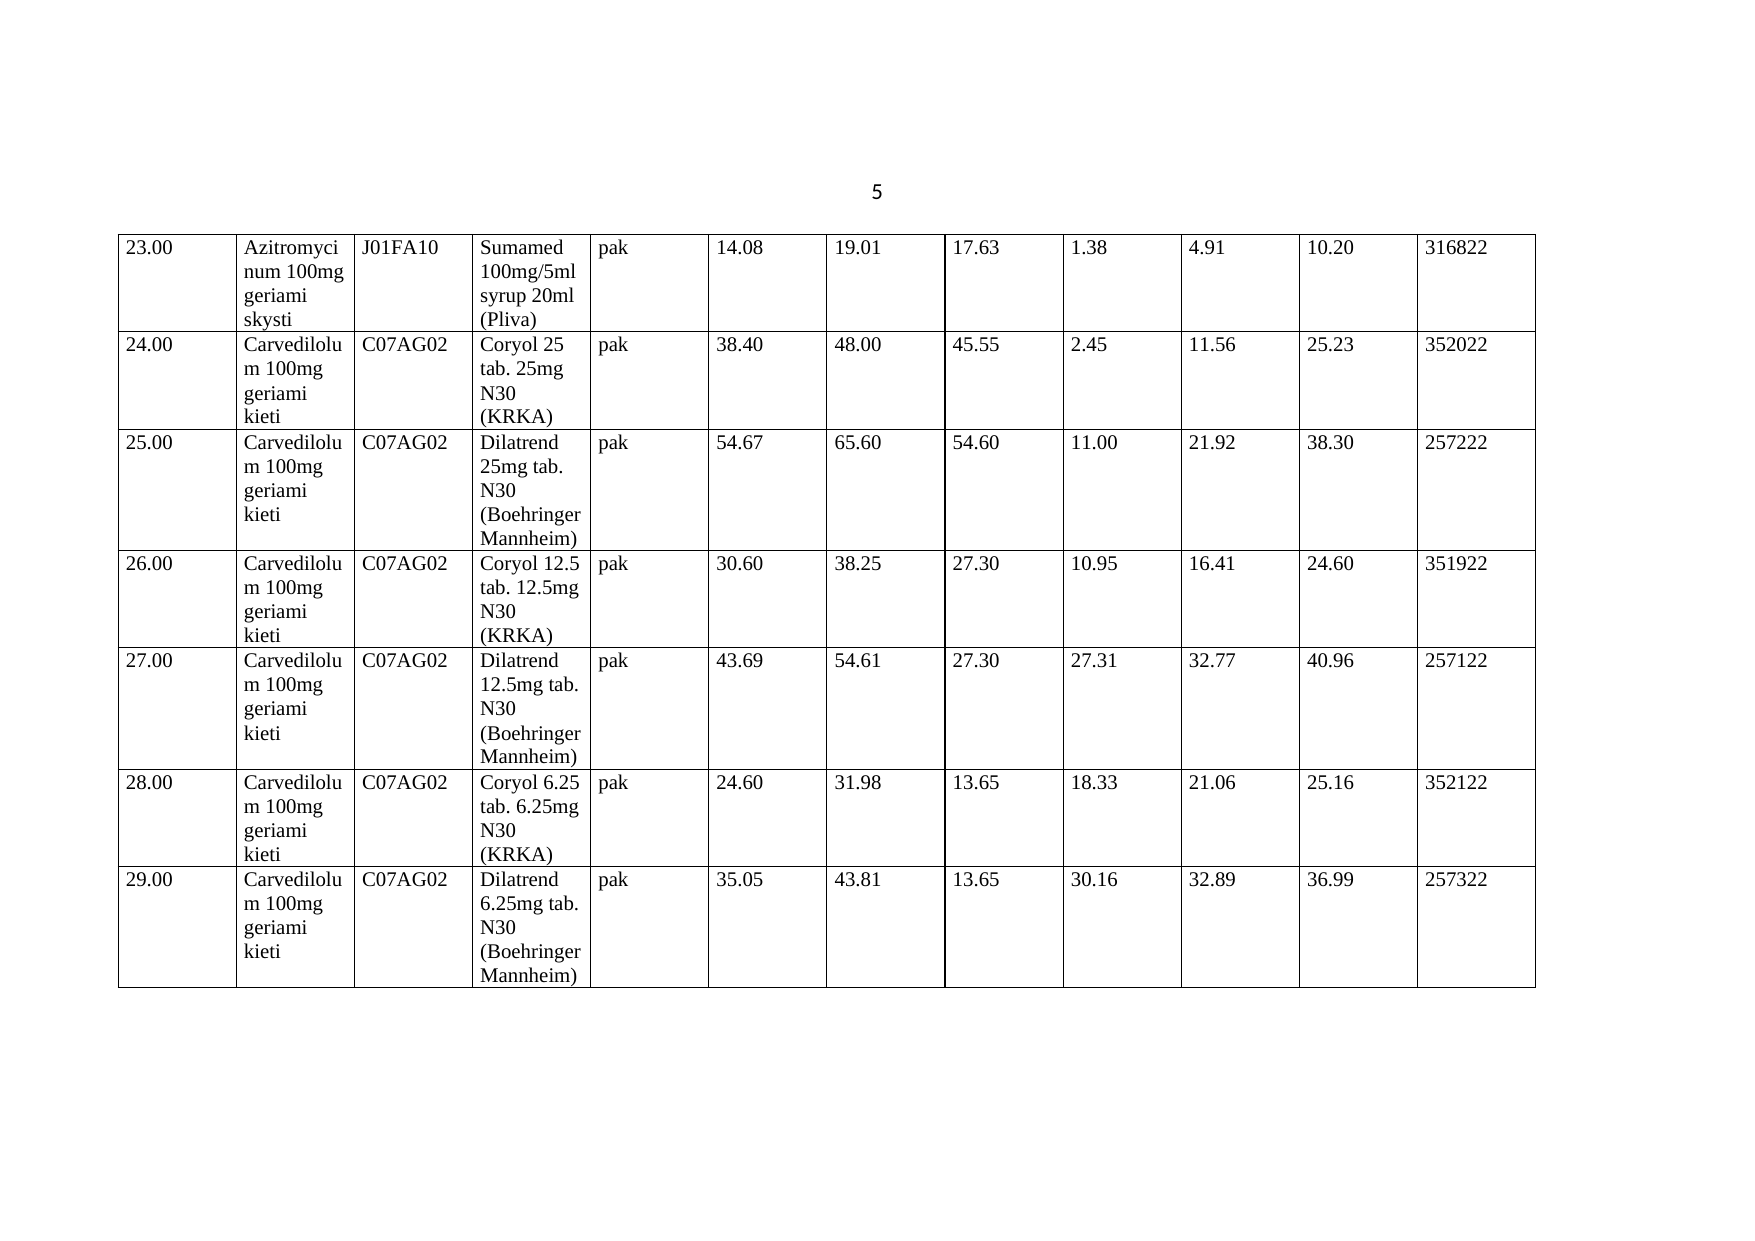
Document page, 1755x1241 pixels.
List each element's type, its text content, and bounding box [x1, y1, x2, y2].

table_cell Coryol 12.5 tab. 12.5mg N30 (KRKA) [473, 551, 590, 647]
table_cell 29.00 [119, 867, 236, 987]
table_cell C07AG02 [355, 867, 472, 987]
table_cell 45.55 [946, 332, 1063, 428]
table_cell 25.16 [1300, 770, 1417, 866]
table_cell C07AG02 [355, 332, 472, 428]
table_cell 11.56 [1182, 332, 1299, 428]
table_cell 24.60 [1300, 551, 1417, 647]
table_cell Carvedilolum 100mg geriami kieti [237, 551, 354, 647]
table_cell 23.00 [119, 235, 236, 331]
table_cell 30.16 [1064, 867, 1181, 987]
table_cell 48.00 [827, 332, 944, 428]
table_cell 257322 [1418, 867, 1535, 987]
table_cell 65.60 [827, 430, 944, 550]
table_cell 316822 [1418, 235, 1535, 331]
table_cell 27.30 [946, 648, 1063, 768]
table_cell 257122 [1418, 648, 1535, 768]
table_cell 30.60 [709, 551, 826, 647]
table_cell 27.31 [1064, 648, 1181, 768]
table_cell 54.61 [827, 648, 944, 768]
table_cell 14.08 [709, 235, 826, 331]
table_cell Sumamed 100mg/5ml syrup 20ml (Pliva) [473, 235, 590, 331]
table_cell 1.38 [1064, 235, 1181, 331]
table_cell 13.65 [946, 770, 1063, 866]
table_cell C07AG02 [355, 648, 472, 768]
table_cell 43.81 [827, 867, 944, 987]
table_cell Carvedilolum 100mg geriami kieti [237, 648, 354, 768]
table_cell 36.99 [1300, 867, 1417, 987]
table_cell 4.91 [1182, 235, 1299, 331]
table_cell 43.69 [709, 648, 826, 768]
table_cell pak [591, 430, 708, 550]
table_cell 2.45 [1064, 332, 1181, 428]
table_cell 54.60 [946, 430, 1063, 550]
table_cell 17.63 [946, 235, 1063, 331]
table_cell 25.23 [1300, 332, 1417, 428]
table_cell pak [591, 235, 708, 331]
table_cell 352022 [1418, 332, 1535, 428]
table_cell 38.30 [1300, 430, 1417, 550]
table_cell 18.33 [1064, 770, 1181, 866]
table_cell C07AG02 [355, 551, 472, 647]
table_cell 351922 [1418, 551, 1535, 647]
table_cell 27.30 [946, 551, 1063, 647]
table_cell 40.96 [1300, 648, 1417, 768]
table_cell pak [591, 867, 708, 987]
table_cell Coryol 25 tab. 25mg N30 (KRKA) [473, 332, 590, 428]
table_cell 352122 [1418, 770, 1535, 866]
table_cell C07AG02 [355, 430, 472, 550]
table_cell Carvedilolum 100mg geriami kieti [237, 332, 354, 428]
table_cell Dilatrend 12.5mg tab. N30 (Boehringer Mannheim) [473, 648, 590, 768]
table_cell 16.41 [1182, 551, 1299, 647]
table_cell 26.00 [119, 551, 236, 647]
table_cell 25.00 [119, 430, 236, 550]
table_cell 31.98 [827, 770, 944, 866]
table_cell Dilatrend 6.25mg tab. N30 (Boehringer Mannheim) [473, 867, 590, 987]
table_cell Azitromycinum 100mg geriami skysti [237, 235, 354, 331]
table_cell C07AG02 [355, 770, 472, 866]
table_cell Carvedilolum 100mg geriami kieti [237, 867, 354, 987]
table_cell 35.05 [709, 867, 826, 987]
table_cell 13.65 [946, 867, 1063, 987]
table_cell 11.00 [1064, 430, 1181, 550]
table_cell Coryol 6.25 tab. 6.25mg N30 (KRKA) [473, 770, 590, 866]
table_cell J01FA10 [355, 235, 472, 331]
table_cell 32.77 [1182, 648, 1299, 768]
table_cell Carvedilolum 100mg geriami kieti [237, 770, 354, 866]
table_cell 21.06 [1182, 770, 1299, 866]
table_cell pak [591, 551, 708, 647]
table_cell 19.01 [827, 235, 944, 331]
table_cell 54.67 [709, 430, 826, 550]
table_cell 24.60 [709, 770, 826, 866]
table_cell 257222 [1418, 430, 1535, 550]
table_cell 28.00 [119, 770, 236, 866]
table_cell Dilatrend 25mg tab. N30 (Boehringer Mannheim) [473, 430, 590, 550]
table_cell 10.20 [1300, 235, 1417, 331]
table_cell 38.40 [709, 332, 826, 428]
table_cell 21.92 [1182, 430, 1299, 550]
table_cell 38.25 [827, 551, 944, 647]
table_cell Carvedilolum 100mg geriami kieti [237, 430, 354, 550]
table_cell pak [591, 648, 708, 768]
table_cell 27.00 [119, 648, 236, 768]
table_cell 10.95 [1064, 551, 1181, 647]
table_cell 32.89 [1182, 867, 1299, 987]
table_cell pak [591, 332, 708, 428]
table_cell 24.00 [119, 332, 236, 428]
table_cell pak [591, 770, 708, 866]
